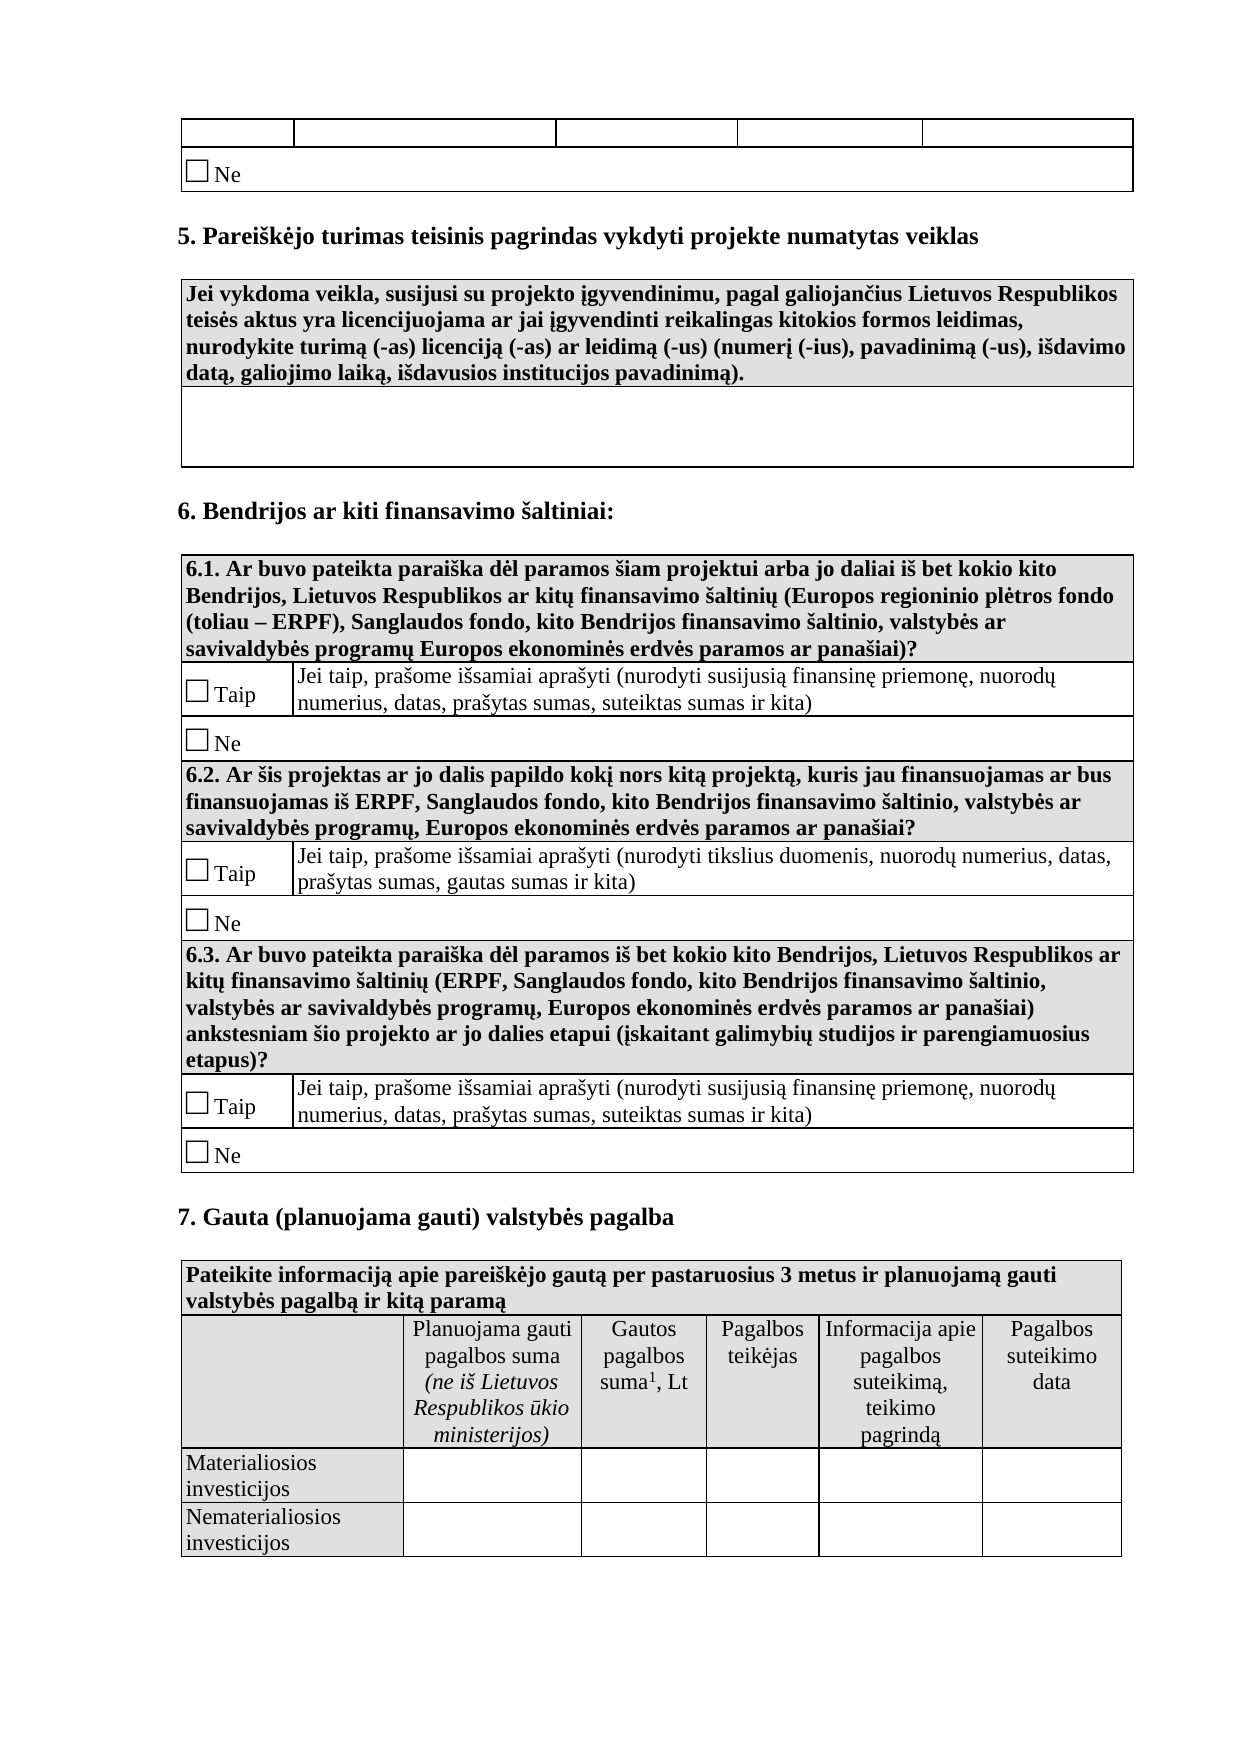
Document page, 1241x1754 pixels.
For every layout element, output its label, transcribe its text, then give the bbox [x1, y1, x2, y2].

table_cell □ Taip [182, 663, 292, 715]
table_cell Jei taip, prašome išsamiai aprašyti (nurodyti susijusią finansinę priemonę, nuorodų numerius, datas, prašytas sumas, suteiktas sumas ir kita) [294, 1075, 1133, 1127]
table_cell □ Ne [182, 148, 1132, 191]
table_cell [182, 387, 1133, 466]
table_cell 6.2. Ar šis projektas ar jo dalis papildo kokį nors kitą projektą, kuris jau finansuojamas ar bus finansuojamas iš ERPF, Sanglaudos fondo, kito Bendrijos finansavimo šaltinio, valstybės ar savivaldybės programų, Europos ekonominės erdvės paramos ar panašiai? [182, 762, 1133, 841]
table_cell [983, 1503, 1121, 1556]
table_cell □ Ne [182, 1129, 1133, 1172]
table_cell □ Taip [182, 842, 292, 895]
table_cell Materialiosios investicijos [182, 1449, 403, 1501]
table_cell [983, 1449, 1121, 1501]
table_header 6.1. Ar buvo pateikta paraiška dėl paramos šiam projektui arba jo daliai iš bet kokio kito Bendrijos, Lietuvos Respublikos ar kitų finansavimo šaltinių (Europos regioninio plėtros fondo (toliau – ERPF), Sanglaudos fondo, kito Bendrijos finansavimo šaltinio, valstybės ar savivaldybės programų Europos ekonominės erdvės paramos ar panašiai)? [182, 556, 1133, 661]
table_cell Pagalbos suteikimo data [983, 1316, 1121, 1447]
table_cell Planuojama gauti pagalbos suma (ne iš Lietuvos Respublikos ūkio ministerijos) [404, 1316, 581, 1447]
table_cell □ Ne [182, 896, 1133, 939]
table_cell Gautos pagalbos suma1, Lt [582, 1316, 706, 1447]
table_cell [404, 1449, 581, 1501]
table_cell [582, 1503, 706, 1556]
table_cell Informacija apie pagalbos suteikimą, teikimo pagrindą [820, 1316, 982, 1447]
table_header Jei vykdoma veikla, susijusi su projekto įgyvendinimu, pagal galiojančius Lietuvos Respublikos teisės aktus yra licencijuojama ar jai įgyvendinti reikalingas kitokios formos leidimas, nurodykite turimą (-as) licenciją (-as) ar leidimą (-us) (numerį (-ius), pavadinimą (-us), išdavimo datą, galiojimo laiką, išdavusios institucijos pavadinimą). [182, 280, 1133, 386]
table_cell [923, 120, 1132, 146]
table_header Pateikite informaciją apie pareiškėjo gautą per pastaruosius 3 metus ir planuojamą gauti valstybės pagalbą ir kitą paramą [182, 1261, 1121, 1314]
table_cell [707, 1449, 818, 1501]
table_cell [295, 120, 555, 146]
table_cell [182, 1316, 403, 1447]
table_cell [582, 1449, 706, 1501]
table_cell Jei taip, prašome išsamiai aprašyti (nurodyti susijusią finansinę priemonę, nuorodų numerius, datas, prašytas sumas, suteiktas sumas ir kita) [294, 663, 1133, 715]
table_cell [707, 1503, 818, 1556]
text 7. Gauta (planuojama gauti) valstybės pagalba [177, 1202, 1122, 1231]
text 6. Bendrijos ar kiti finansavimo šaltiniai: [177, 496, 1122, 525]
table_cell [182, 120, 293, 146]
table_cell [738, 120, 922, 146]
table_cell Pagalbos teikėjas [707, 1316, 818, 1447]
table_cell [820, 1449, 982, 1501]
table_cell Jei taip, prašome išsamiai aprašyti (nurodyti tikslius duomenis, nuorodų numerius, datas, prašytas sumas, gautas sumas ir kita) [294, 842, 1133, 895]
table_cell [557, 120, 737, 146]
text 5. Pareiškėjo turimas teisinis pagrindas vykdyti projekte numatytas veiklas [177, 221, 1122, 250]
table_cell □ Taip [182, 1075, 292, 1127]
table_cell [820, 1503, 982, 1556]
table_cell □ Ne [182, 717, 1133, 760]
table_cell Nematerialiosios investicijos [182, 1503, 403, 1556]
table_cell [404, 1503, 581, 1556]
table_cell 6.3. Ar buvo pateikta paraiška dėl paramos iš bet kokio kito Bendrijos, Lietuvos Respublikos ar kitų finansavimo šaltinių (ERPF, Sanglaudos fondo, kito Bendrijos finansavimo šaltinio, valstybės ar savivaldybės programų, Europos ekonominės erdvės paramos ar panašiai) ankstesniam šio projekto ar jo dalies etapui (įskaitant galimybių studijos ir parengiamuosius etapus)? [182, 941, 1133, 1073]
